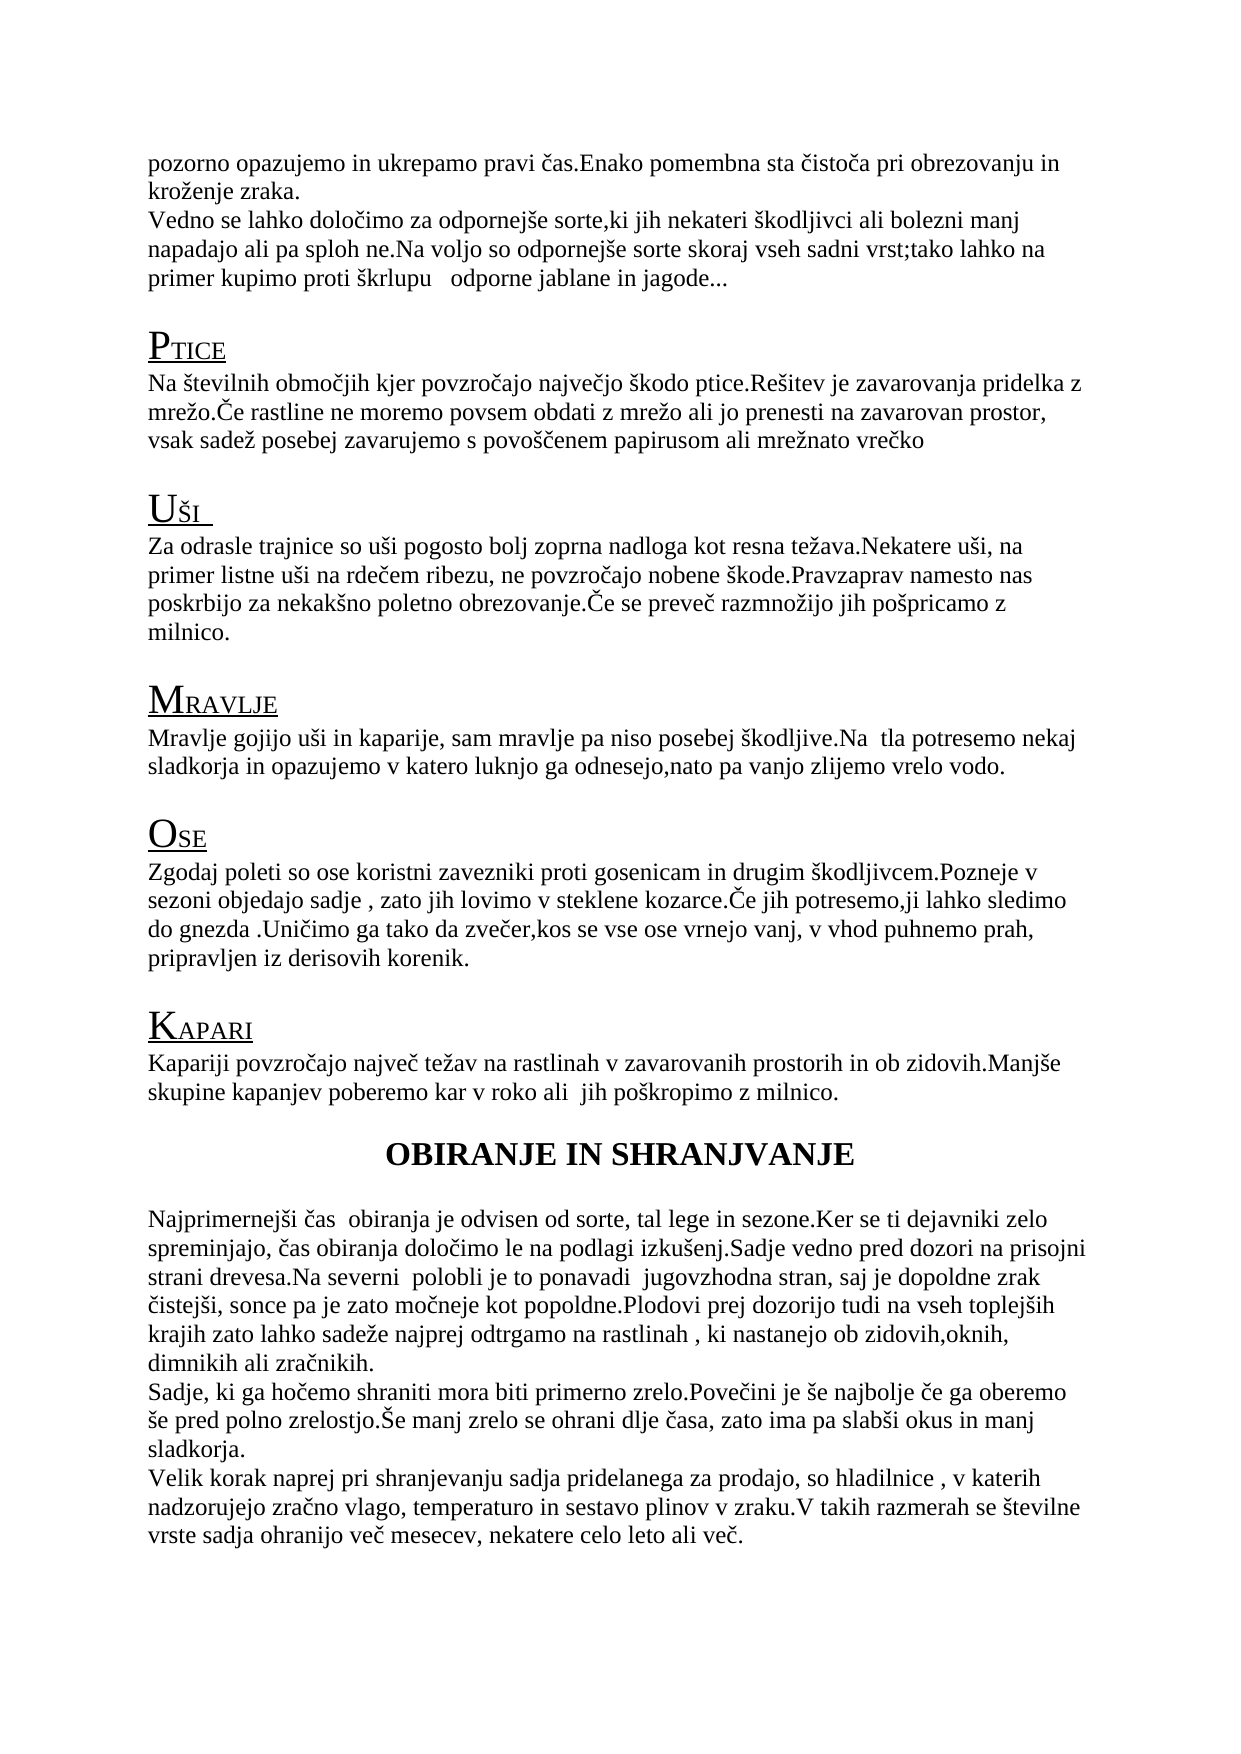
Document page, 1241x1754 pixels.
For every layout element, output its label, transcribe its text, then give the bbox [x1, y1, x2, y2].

subtitle OBIRANJE IN SHRANJVANJE [148, 1135, 1093, 1173]
text Na številnih območjih kjer povzročajo največjo škodo ptice.Rešitev je zavarovanja pridelka z mrežo.Če rastline ne moremo povsem obdati z mrežo ali jo prenesti na zavarovan prostor, vsak sadež posebej zavarujemo s povoščenem papirusom ali mrežnato vrečko [148, 368, 1093, 454]
text KAPARI [148, 1001, 1093, 1048]
text UŠI [148, 483, 1093, 531]
text Mravlje gojijo uši in kaparije, sam mravlje pa niso posebej škodljive.Na tla potresemo nekaj sladkorja in opazujemo v katero luknjo ga odnesejo,nato pa vanjo zlijemo vrelo vodo. [148, 723, 1093, 780]
subtitle MRAVLJE [148, 675, 1093, 723]
text Zgodaj poleti so ose koristni zavezniki proti gosenicam in drugim škodljivcem.Pozneje v sezoni objedajo sadje , zato jih lovimo v steklene kozarce.Če jih potresemo,ji lahko sledimo do gnezda .Uničimo ga tako da zvečer,kos se vse ose vrnejo vanj, v vhod puhnemo prah, pripravljen iz derisovih korenik. [148, 857, 1093, 972]
text Velik korak naprej pri shranjevanju sadja pridelanega za prodajo, so hladilnice , v katerih nadzorujejo zračno vlago, temperaturo in sestavo plinov v zraku.V takih razmerah se številne vrste sadja ohranijo več mesecev, nekatere celo leto ali več. [148, 1463, 1093, 1549]
text Vedno se lahko določimo za odpornejše sorte,ki jih nekateri škodljivci ali bolezni manj napadajo ali pa sploh ne.Na voljo so odpornejše sorte skoraj vseh sadni vrst;tako lahko na primer kupimo proti škrlupu odporne jablane in jagode... [148, 205, 1093, 291]
text OSE [148, 809, 1093, 857]
text pozorno opazujemo in ukrepamo pravi čas.Enako pomembna sta čistoča pri obrezovanju in kroženje zraka. [148, 148, 1093, 205]
text PTICE [148, 320, 1093, 368]
text Najprimernejši čas obiranja je odvisen od sorte, tal lege in sezone.Ker se ti dejavniki zelo spreminjajo, čas obiranja določimo le na podlagi izkušenj.Sadje vedno pred dozori na prisojni strani drevesa.Na severni polobli je to ponavadi jugovzhodna stran, saj je dopoldne zrak čistejši, sonce pa je zato močneje kot popoldne.Plodovi prej dozorijo tudi na vseh toplejših krajih zato lahko sadeže najprej odtrgamo na rastlinah , ki nastanejo ob zidovih,oknih, dimnikih ali zračnikih. [148, 1204, 1093, 1377]
text Za odrasle trajnice so uši pogosto bolj zoprna nadloga kot resna težava.Nekatere uši, na primer listne uši na rdečem ribezu, ne povzročajo nobene škode.Pravzaprav namesto nas poskrbijo za nekakšno poletno obrezovanje.Če se preveč razmnožijo jih pošpricamo z milnico. [148, 531, 1093, 646]
text Kapariji povzročajo največ težav na rastlinah v zavarovanih prostorih in ob zidovih.Manjše skupine kapanjev poberemo kar v roko ali jih poškropimo z milnico. [148, 1048, 1093, 1106]
text Sadje, ki ga hočemo shraniti mora biti primerno zrelo.Povečini je še najbolje če ga oberemo še pred polno zrelostjo.Še manj zrelo se ohrani dlje časa, zato ima pa slabši okus in manj sladkorja. [148, 1377, 1093, 1463]
